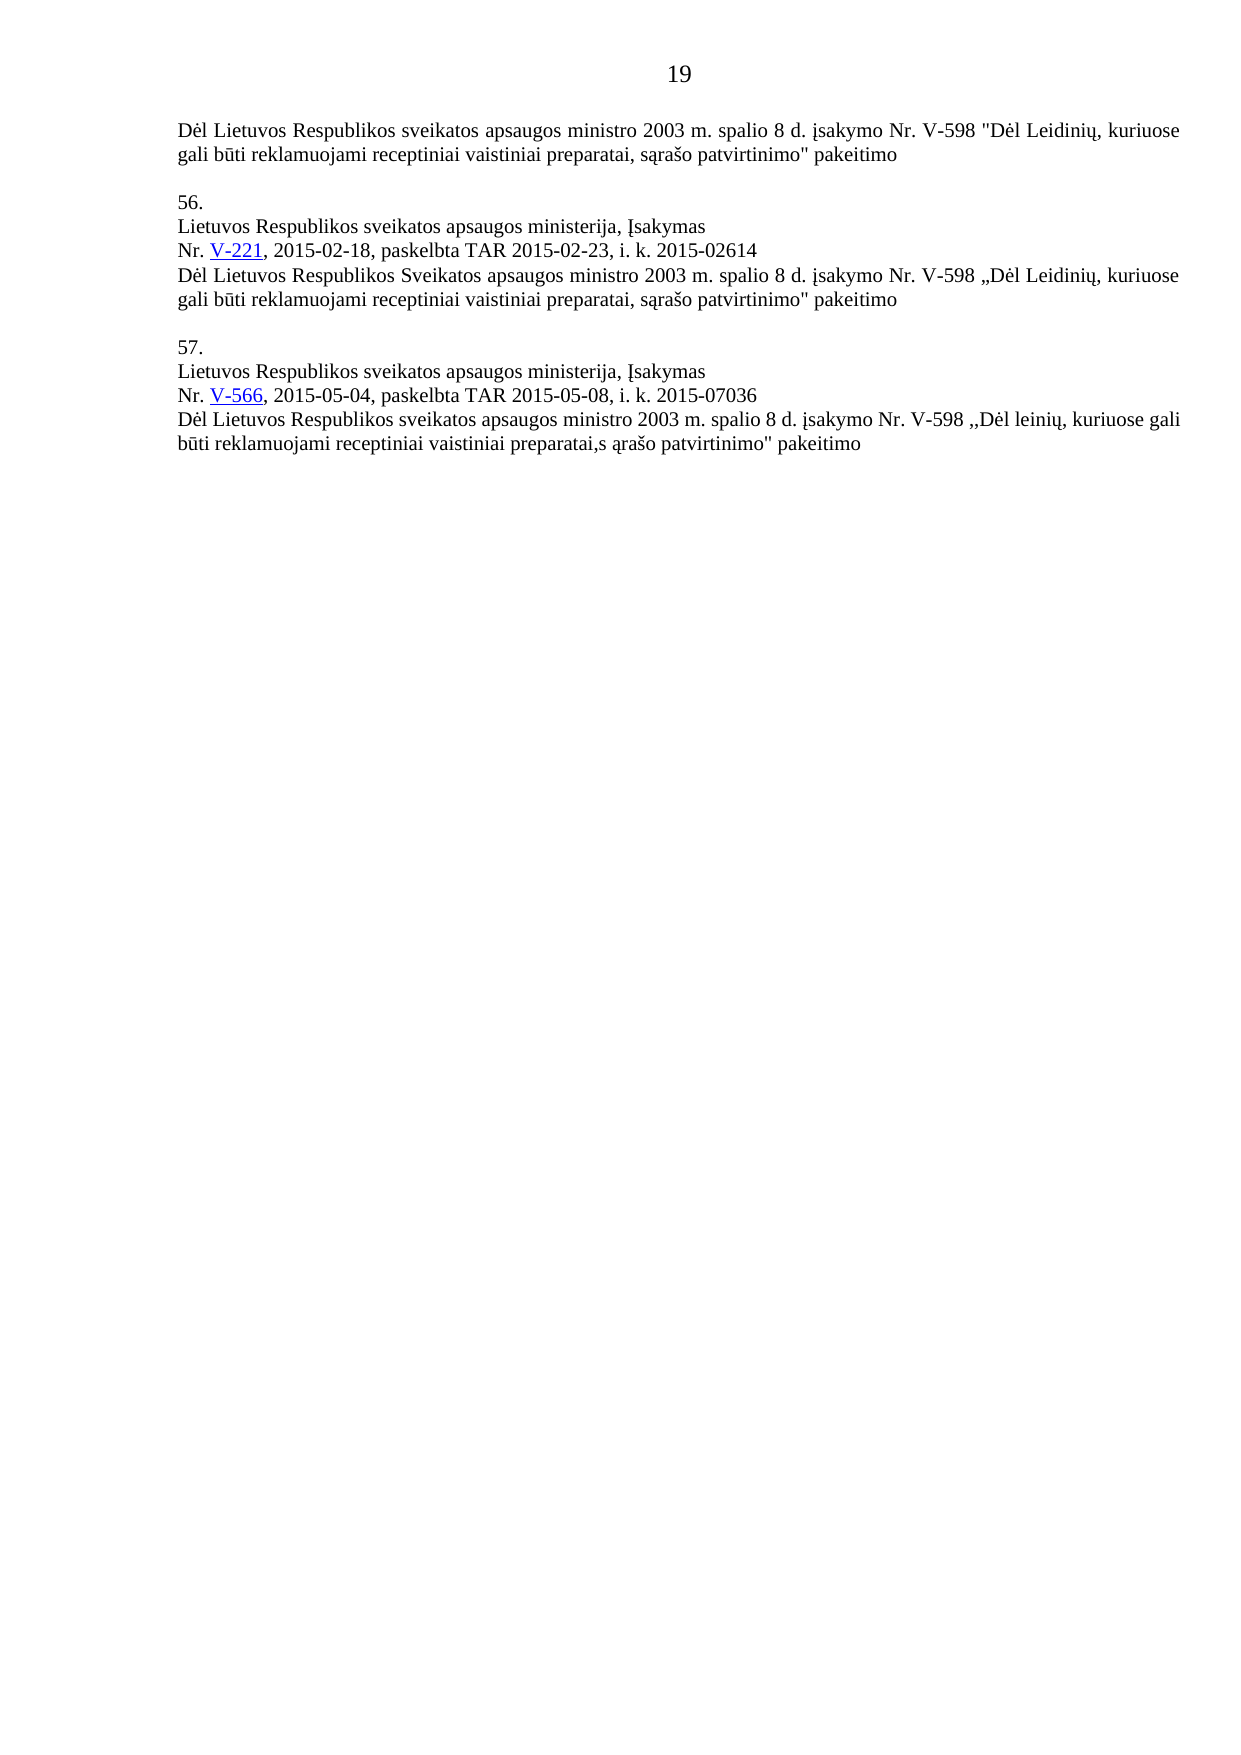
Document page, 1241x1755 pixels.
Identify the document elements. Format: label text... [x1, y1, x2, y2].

text Nr. V-221, 2015-02-18, paskelbta TAR 2015-02-23, i. k. 2015-02614 [177, 238, 1181, 262]
text Dėl Lietuvos Respublikos sveikatos apsaugos ministro 2003 m. spalio 8 d. įsakymo Nr. V-598 ,,Dėl leinių, kuriuose gali būti reklamuojami receptiniai vaistiniai preparatai,s ąrašo patvirtinimo" pakeitimo [177, 407, 1181, 455]
text Dėl Lietuvos Respublikos Sveikatos apsaugos ministro 2003 m. spalio 8 d. įsakymo Nr. V-598 „Dėl Leidinių, kuriuose gali būti reklamuojami receptiniai vaistiniai preparatai, sąrašo patvirtinimo" pakeitimo [177, 262, 1181, 311]
text 56. [177, 190, 1181, 214]
text Dėl Lietuvos Respublikos sveikatos apsaugos ministro 2003 m. spalio 8 d. įsakymo Nr. V-598 "Dėl Leidinių, kuriuose gali būti reklamuojami receptiniai vaistiniai preparatai, sąrašo patvirtinimo" pakeitimo [177, 118, 1181, 166]
text Nr. V-566, 2015-05-04, paskelbta TAR 2015-05-08, i. k. 2015-07036 [177, 383, 1181, 407]
text Lietuvos Respublikos sveikatos apsaugos ministerija, Įsakymas [177, 359, 1181, 383]
text 57. [177, 335, 1181, 359]
text Lietuvos Respublikos sveikatos apsaugos ministerija, Įsakymas [177, 214, 1181, 238]
